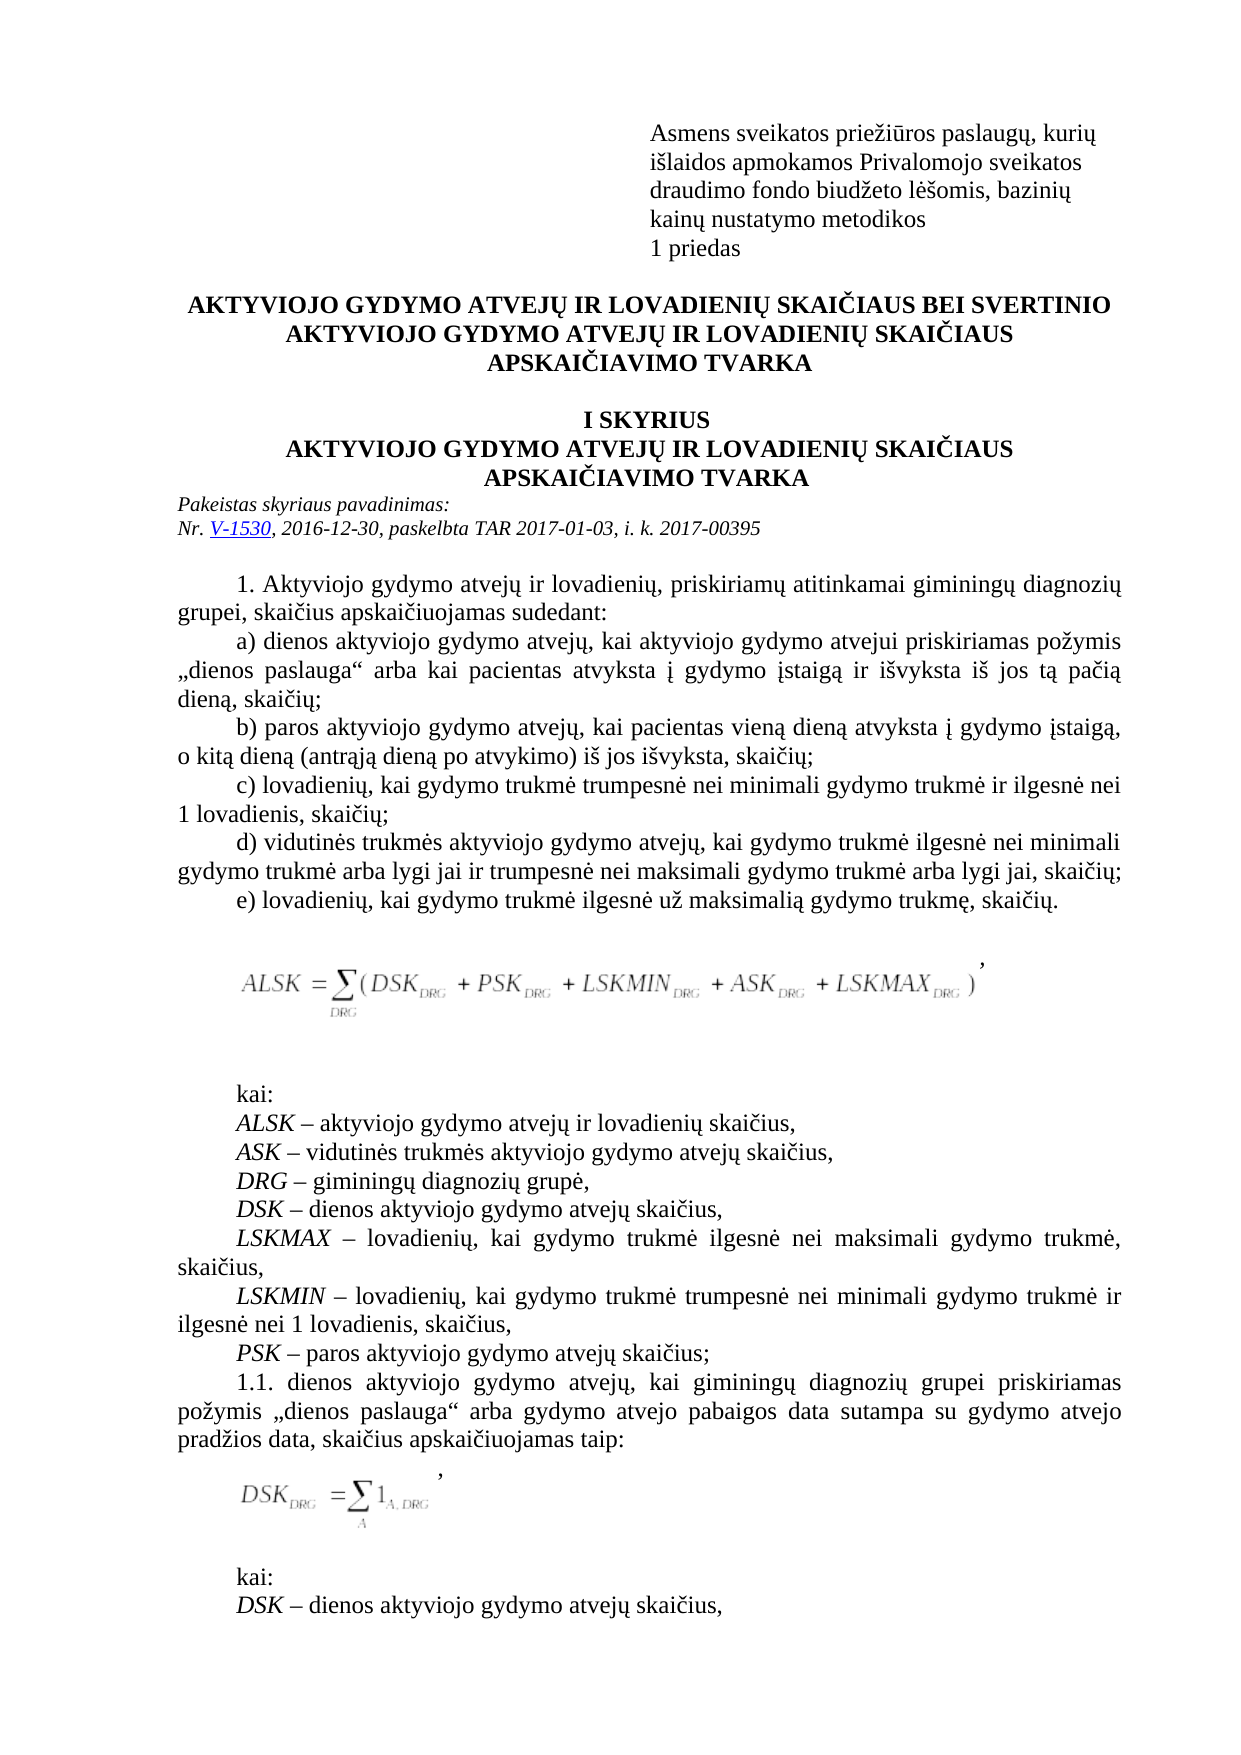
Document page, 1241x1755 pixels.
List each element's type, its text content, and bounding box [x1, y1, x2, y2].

text c) lovadienių, kai gydymo trukmė trumpesnė nei minimali gydymo trukmė ir ilgesnė nei 1 lovadienis, skaičių; [177, 770, 1122, 827]
text kai: [177, 1079, 1122, 1108]
text b) paros aktyviojo gydymo atvejų, kai pacientas vieną dieną atvyksta į gydymo įstaigą, o kitą dieną (antrąją dieną po atvykimo) iš jos išvyksta, skaičių; [177, 712, 1122, 770]
text DSK – dienos aktyviojo gydymo atvejų skaičius, [177, 1194, 1122, 1223]
text AKTYVIOJO GYDYMO ATVEJŲ IR LOVADIENIŲ SKAIČIAUS BEI SVERTINIO AKTYVIOJO GYDYMO ATVEJŲ IR LOVADIENIŲ SKAIČIAUS APSKAIČIAVIMO TVARKA [177, 291, 1122, 377]
text 1 priedas [649, 233, 1122, 262]
text DRG – giminingų diagnozių grupė, [177, 1166, 1122, 1194]
text a) dienos aktyviojo gydymo atvejų, kai aktyviojo gydymo atvejui priskiriamas požymis „dienos paslauga“ arba kai pacientas atvyksta į gydymo įstaigą ir išvyksta iš jos tą pačią dieną, skaičių; [177, 626, 1122, 712]
text DSK – dienos aktyviojo gydymo atvejų skaičius, [177, 1590, 1122, 1619]
text ASK – vidutinės trukmės aktyviojo gydymo atvejų skaičius, [177, 1137, 1122, 1166]
text PSK – paros aktyviojo gydymo atvejų skaičius; [177, 1338, 1122, 1367]
text I SKYRIUS AKTYVIOJO GYDYMO ATVEJŲ IR LOVADIENIŲ SKAIČIAUS APSKAIČIAVIMO TVARKA [177, 406, 1122, 492]
text LSKMIN – lovadienių, kai gydymo trukmė trumpesnė nei minimali gydymo trukmė ir ilgesnė nei 1 lovadienis, skaičius, [177, 1281, 1122, 1338]
text Nr. V-1530, 2016-12-30, paskelbta TAR 2017-01-03, i. k. 2017-00395 [177, 516, 1122, 540]
text LSKMAX – lovadienių, kai gydymo trukmė ilgesnė nei maksimali gydymo trukmė, skaičius, [177, 1223, 1122, 1281]
text 1.1. dienos aktyviojo gydymo atvejų, kai giminingų diagnozių grupei priskiriamas požymis „dienos paslauga“ arba gydymo atvejo pabaigos data sutampa su gydymo atvejo pradžios data, skaičius apskaičiuojamas taip: [177, 1367, 1122, 1453]
text , [177, 1453, 1122, 1533]
text ALSK – aktyviojo gydymo atvejų ir lovadienių skaičius, [177, 1108, 1122, 1137]
text kai: [177, 1562, 1122, 1590]
text d) vidutinės trukmės aktyviojo gydymo atvejų, kai gydymo trukmė ilgesnė nei minimali gydymo trukmė arba lygi jai ir trumpesnė nei maksimali gydymo trukmė arba lygi jai, skaičių; [177, 827, 1122, 885]
text Pakeistas skyriaus pavadinimas: [177, 492, 1122, 516]
text e) lovadienių, kai gydymo trukmė ilgesnė už maksimalią gydymo trukmę, skaičių. [177, 885, 1122, 914]
text 1. Aktyviojo gydymo atvejų ir lovadienių, priskiriamų atitinkamai giminingų diagnozių grupei, skaičius apskaičiuojamas sudedant: [177, 569, 1122, 626]
text , [177, 942, 1122, 1022]
text Asmens sveikatos priežiūros paslaugų, kurių išlaidos apmokamos Privalomojo sveikatos draudimo fondo biudžeto lėšomis, bazinių kainų nustatymo metodikos [649, 118, 1122, 233]
